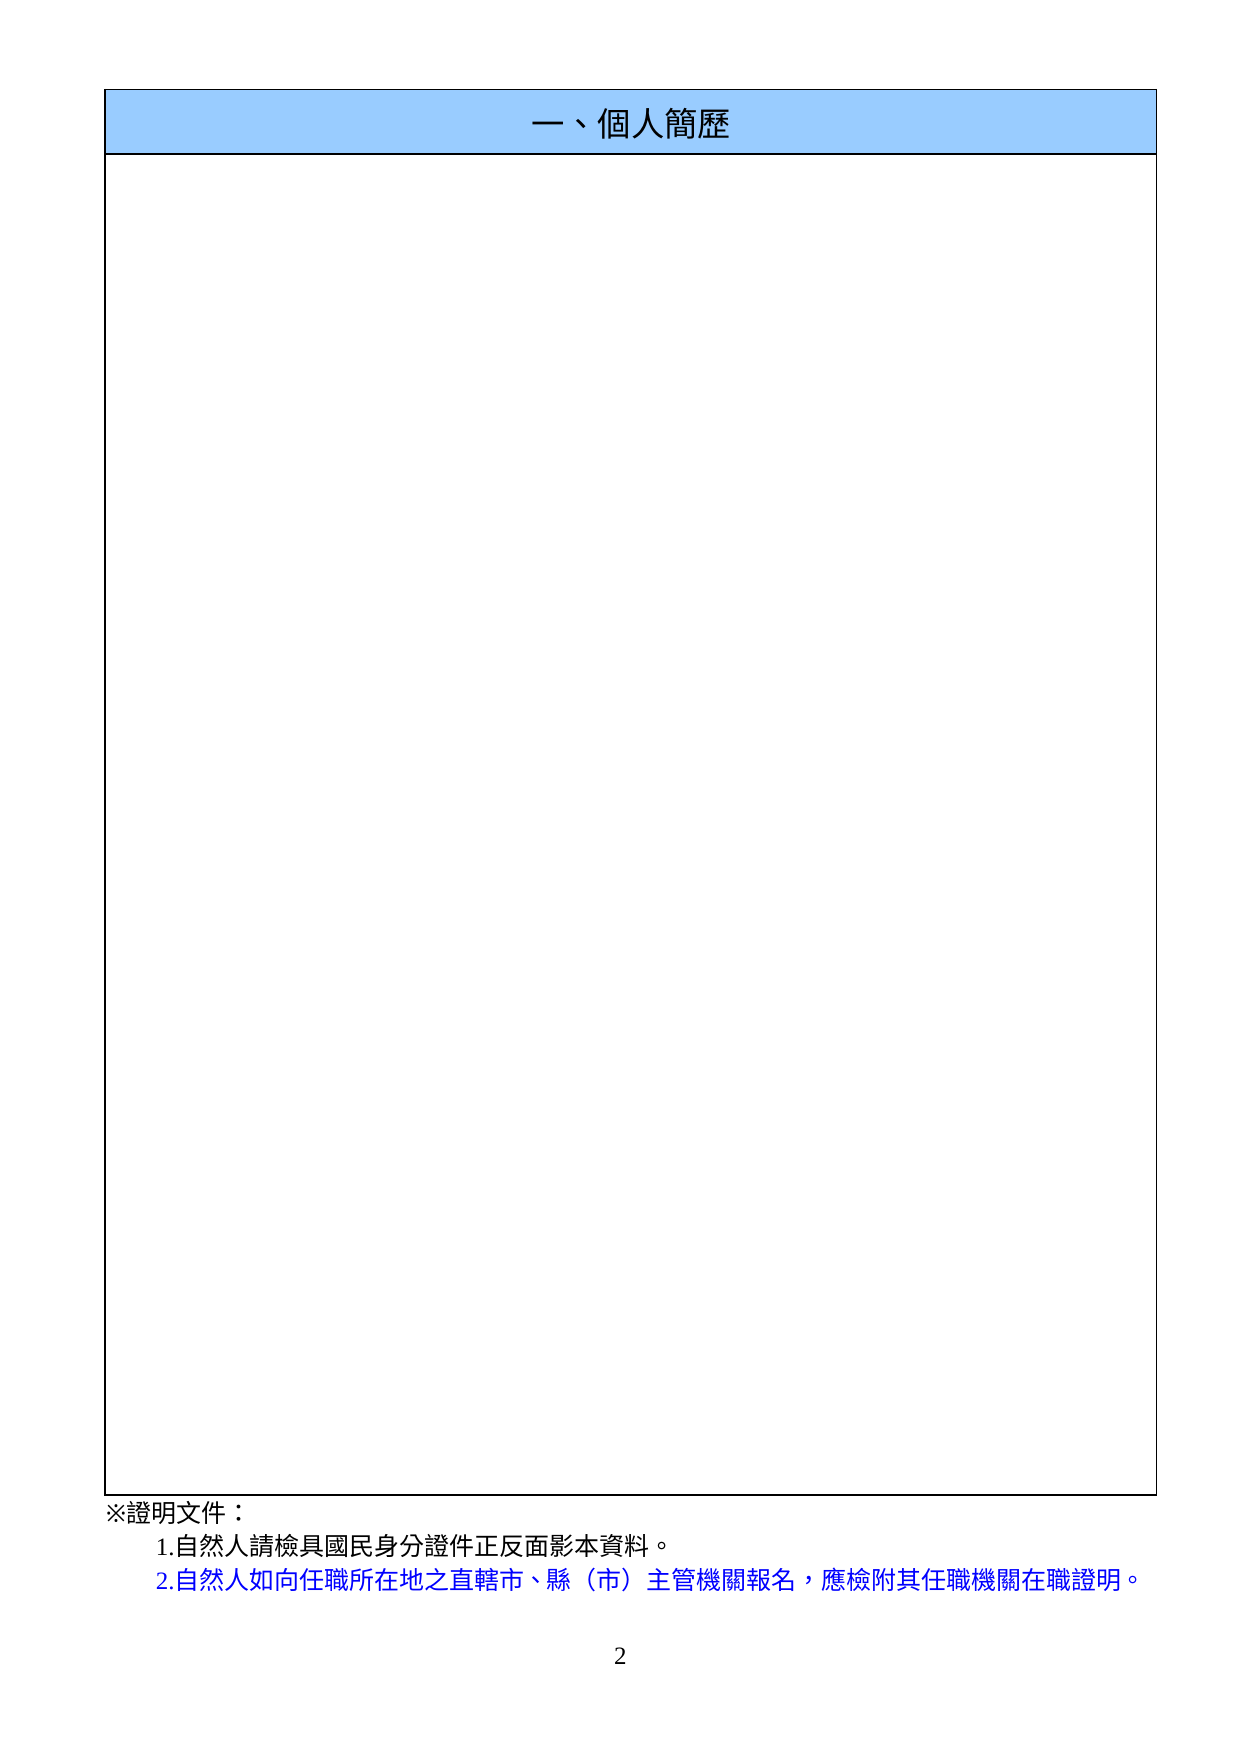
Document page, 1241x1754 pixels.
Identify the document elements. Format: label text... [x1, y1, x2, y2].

text ※證明文件： [106, 1496, 1068, 1529]
text 2.自然人如向任職所在地之直轄市、縣（市）主管機關報名，應檢附其任職機關在職證明。 [156, 1562, 1143, 1596]
text 1.自然人請檢具國民身分證件正反面影本資料。 [156, 1529, 1068, 1562]
table_cell [106, 155, 1156, 1494]
table_header 一、個人簡歷 [106, 90, 1156, 153]
